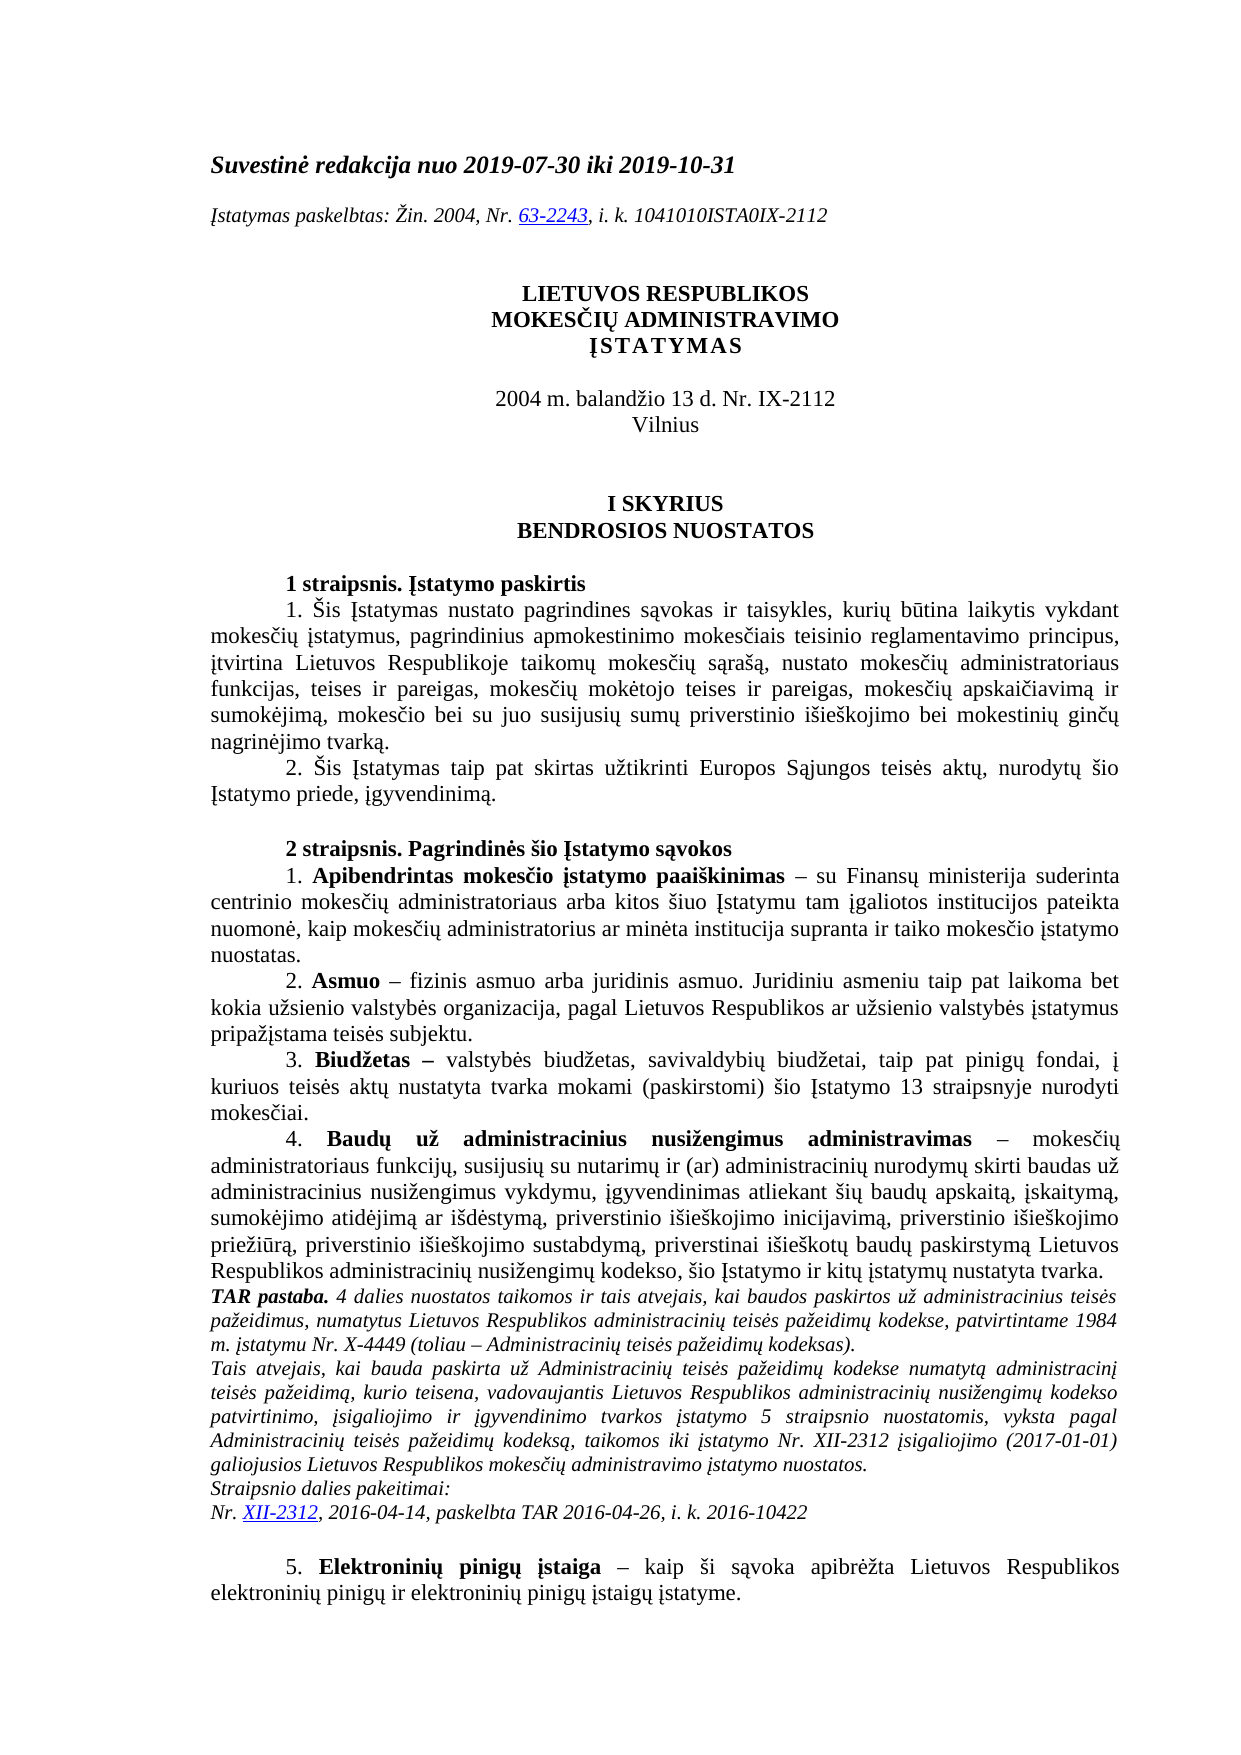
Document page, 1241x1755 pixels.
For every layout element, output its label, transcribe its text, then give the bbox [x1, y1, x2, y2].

text I SKYRIUS [210, 491, 1120, 517]
text Straipsnio dalies pakeitimai: [210, 1476, 1120, 1500]
text LIETUVOS RESPUBLIKOS MOKESČIŲ ADMINISTRAVIMO ĮSTATYMAS [210, 280, 1120, 359]
text 1 straipsnis. Įstatymo paskirtis [210, 569, 1120, 596]
text 1. Apibendrintas mokesčio įstatymo paaiškinimas – su Finansų ministerija suderinta centrinio mokesčių administratoriaus arba kitos šiuo Įstatymu tam įgaliotos institucijos pateikta nuomonė, kaip mokesčių administratorius ar minėta institucija supranta ir taiko mokesčio įstatymo nuostatas. [210, 862, 1120, 967]
text 4. Baudų už administracinius nusižengimus administravimas – mokesčių administratoriaus funkcijų, susijusių su nutarimų ir (ar) administracinių nurodymų skirti baudas už administracinius nusižengimus vykdymu, įgyvendinimas atliekant šių baudų apskaitą, įskaitymą, sumokėjimo atidėjimą ar išdėstymą, priverstinio išieškojimo inicijavimą, priverstinio išieškojimo priežiūrą, priverstinio išieškojimo sustabdymą, priverstinai išieškotų baudų paskirstymą Lietuvos Respublikos administracinių nusižengimų kodekso, šio Įstatymo ir kitų įstatymų nustatyta tvarka. [210, 1125, 1120, 1283]
text Tais atvejais, kai bauda paskirta už Administracinių teisės pažeidimų kodekse numatytą administracinį teisės pažeidimą, kurio teisena, vadovaujantis Lietuvos Respublikos administracinių nusižengimų kodekso patvirtinimo, įsigaliojimo ir įgyvendinimo tvarkos įstatymo 5 straipsnio nuostatomis, vyksta pagal Administracinių teisės pažeidimų kodeksą, taikomos iki įstatymo Nr. XII-2312 įsigaliojimo (2017-01-01) galiojusios Lietuvos Respublikos mokesčių administravimo įstatymo nuostatos. [210, 1356, 1120, 1476]
text 2. Šis Įstatymas taip pat skirtas užtikrinti Europos Sąjungos teisės aktų, nurodytų šio Įstatymo priede, įgyvendinimą. [210, 754, 1120, 807]
text Įstatymas paskelbtas: Žin. 2004, Nr. 63-2243, i. k. 1041010ISTA0IX-2112 [210, 203, 1120, 227]
text 2 straipsnis. Pagrindinės šio Įstatymo sąvokos [210, 836, 1120, 862]
text Nr. XII-2312, 2016-04-14, paskelbta TAR 2016-04-26, i. k. 2016-10422 [210, 1500, 1120, 1524]
text 3. Biudžetas – valstybės biudžetas, savivaldybių biudžetai, taip pat pinigų fondai, į kuriuos teisės aktų nustatyta tvarka mokami (paskirstomi) šio Įstatymo 13 straipsnyje nurodyti mokesčiai. [210, 1046, 1120, 1125]
text TAR pastaba. 4 dalies nuostatos taikomos ir tais atvejais, kai baudos paskirtos už administracinius teisės pažeidimus, numatytus Lietuvos Respublikos administracinių teisės pažeidimų kodekse, patvirtintame 1984 m. įstatymu Nr. X-4449 (toliau – Administracinių teisės pažeidimų kodeksas). [210, 1283, 1120, 1356]
text BENDROSIOS NUOSTATOS [210, 517, 1120, 543]
text 5. Elektroninių pinigų įstaiga – kaip ši sąvoka apibrėžta Lietuvos Respublikos elektroninių pinigų ir elektroninių pinigų įstaigų įstatyme. [210, 1553, 1120, 1606]
text 2004 m. balandžio 13 d. Nr. IX-2112 Vilnius [210, 385, 1120, 438]
text 1. Šis Įstatymas nustato pagrindines sąvokas ir taisykles, kurių būtina laikytis vykdant mokesčių įstatymus, pagrindinius apmokestinimo mokesčiais teisinio reglamentavimo principus, įtvirtina Lietuvos Respublikoje taikomų mokesčių sąrašą, nustato mokesčių administratoriaus funkcijas, teises ir pareigas, mokesčių mokėtojo teises ir pareigas, mokesčių apskaičiavimą ir sumokėjimą, mokesčio bei su juo susijusių sumų priverstinio išieškojimo bei mokestinių ginčų nagrinėjimo tvarką. [210, 596, 1120, 754]
text 2. Asmuo – fizinis asmuo arba juridinis asmuo. Juridiniu asmeniu taip pat laikoma bet kokia užsienio valstybės organizacija, pagal Lietuvos Respublikos ar užsienio valstybės įstatymus pripažįstama teisės subjektu. [210, 967, 1120, 1046]
text Suvestinė redakcija nuo 2019-07-30 iki 2019-10-31 [210, 150, 1120, 179]
